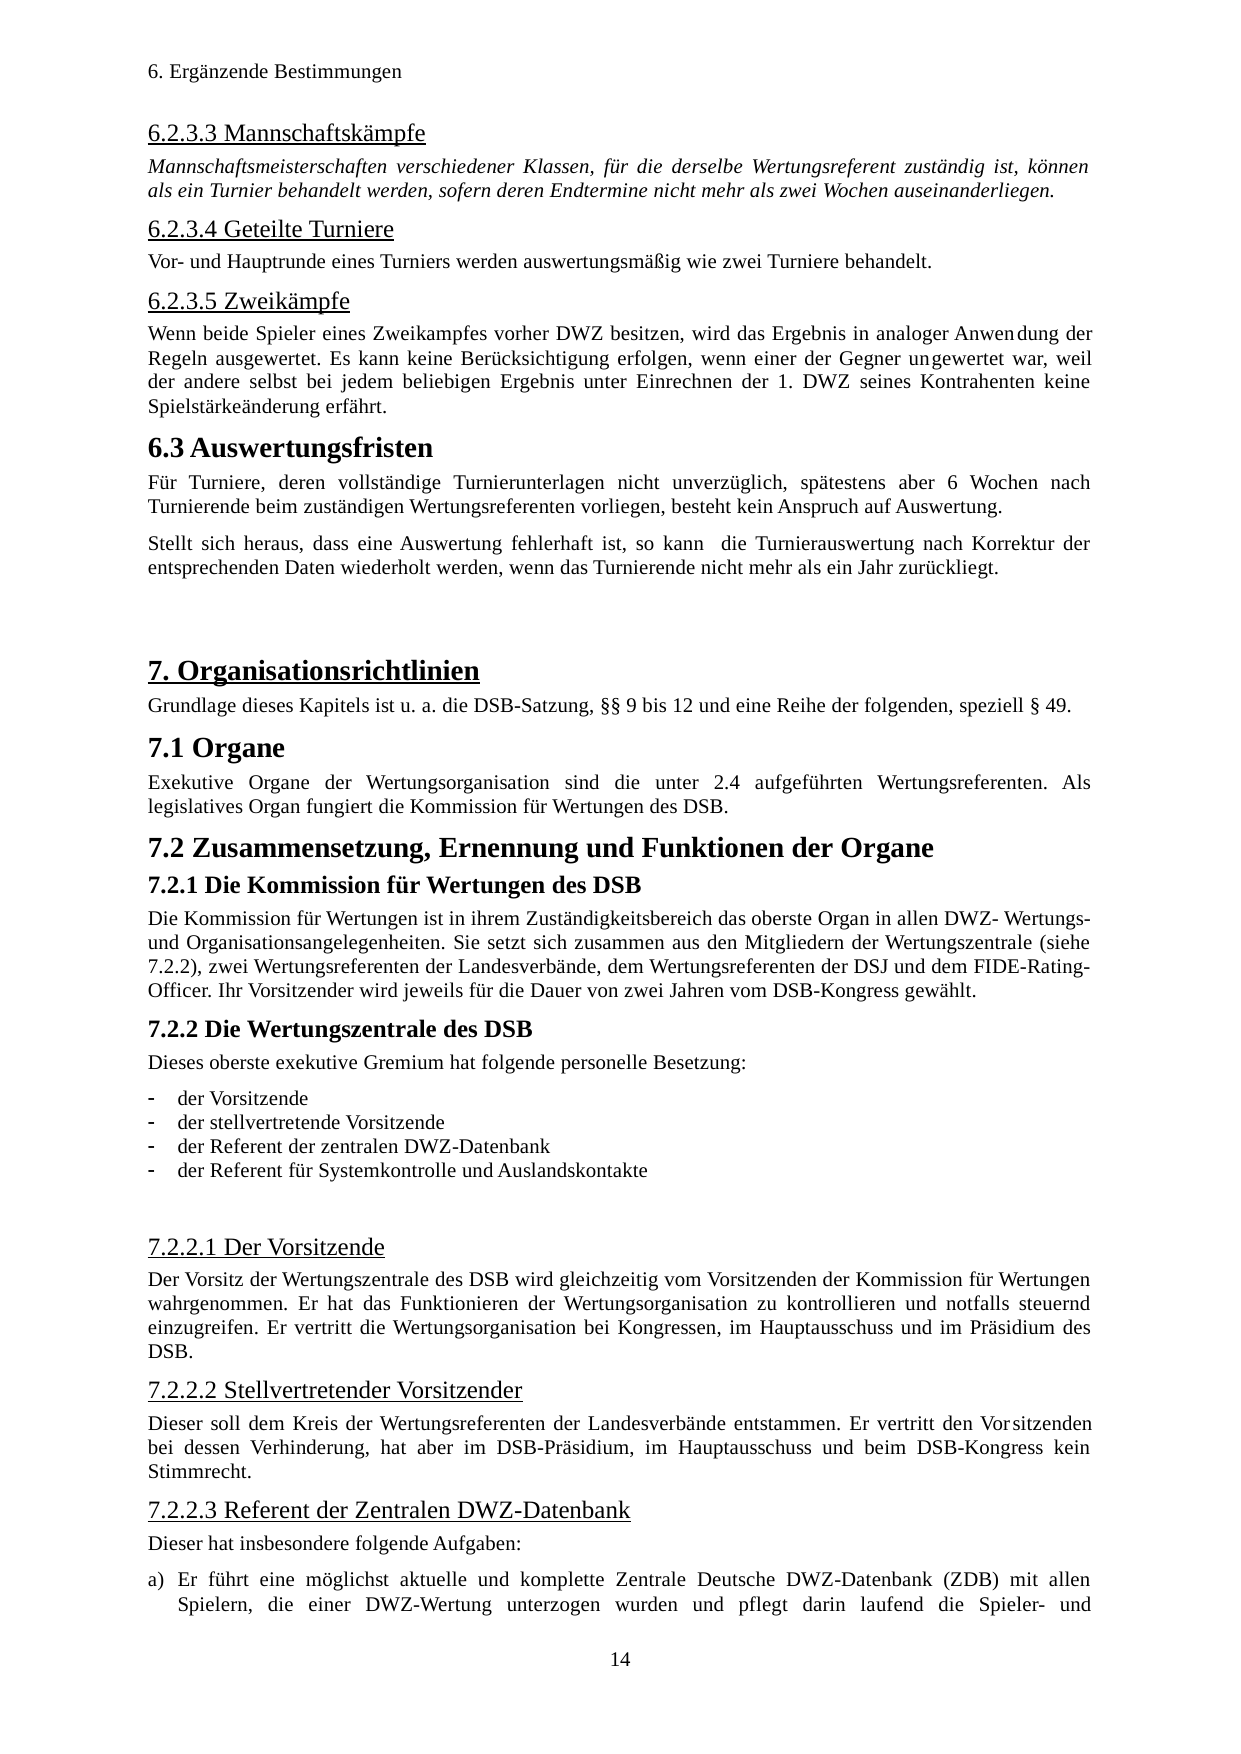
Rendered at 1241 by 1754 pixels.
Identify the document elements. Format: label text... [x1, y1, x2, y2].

text Dieses oberste exekutive Gremium hat folgende personelle Besetzung: [148, 1049, 1092, 1073]
subtitle 6.2.3.4 Geteilte Turniere [148, 214, 1092, 243]
list der Referent für Systemkontrolle und Auslandskontakte [148, 1158, 1092, 1182]
text Wenn beide Spieler eines Zweikampfes vorher DWZ besitzen, wird das Ergebnis in analoger Anwen­dung der Regeln ausgewertet. Es kann keine Berücksichtigung erfolgen, wenn einer der Gegner un­gewertet war, weil der andere selbst bei jedem beliebigen Ergebnis unter Einrechnen der 1. DWZ seines Kontrahenten keine Spielstärke­änderung erfährt. [148, 321, 1092, 417]
subtitle 7.1 Organe [148, 730, 1092, 763]
text Für Turniere, deren vollständige Turnierunterlagen nicht unverzüglich, spätestens aber 6 Wochen nach Turnierende beim zuständigen Wertungsreferenten vorliegen, besteht kein Anspruch auf Auswertung. [148, 470, 1092, 518]
subtitle 7.2.2.1 Der Vorsitzende [148, 1231, 1092, 1260]
subtitle 7.2.2.2 Stellvertretender Vorsitzender [148, 1375, 1092, 1404]
text Vor- und Hauptrunde eines Turniers werden auswertungsmäßig wie zwei Turniere behandelt. [148, 249, 1092, 273]
list Er führt eine möglichst aktuelle und komplette Zentrale Deutsche DWZ-Datenbank (ZDB) mit allen Spielern, die einer DWZ-Wertung unterzogen wurden und pflegt darin laufend die Spieler- und [148, 1567, 1092, 1615]
list der Vorsitzende [148, 1086, 1092, 1110]
list der Referent der zentralen DWZ-Datenbank [148, 1134, 1092, 1158]
subtitle 6.3 Auswertungsfristen [148, 430, 1092, 463]
subtitle 6.2.3.3 Mannschaftskämpfe [148, 118, 1092, 147]
text Grundlage dieses Kapitels ist u. a. die DSB-Satzung, §§ 9 bis 12 und eine Reihe der folgenden, speziell § 49. [148, 693, 1092, 717]
text Mannschaftsmeisterschaften verschiedener Klassen, für die derselbe Wertungsreferent zuständig ist, können als ein Turnier behandelt werden, sofern deren Endtermine nicht mehr als zwei Wochen auseinanderliegen. [148, 153, 1092, 202]
text Der Vorsitz der Wertungszentrale des DSB wird gleichzeitig vom Vorsitzenden der Kommission für Wertungen wahrgenommen. Er hat das Funktionieren der Wertungsorganisation zu kontrollieren und notfalls steuernd einzu­greifen. Er vertritt die Wertungsorganisation bei Kongressen, im Hauptausschuss und im Präsidium des DSB. [148, 1267, 1092, 1363]
text Dieser hat insbesondere folgende Aufgaben: [148, 1531, 1092, 1555]
subtitle 7.2.1 Die Kommission für Wertungen des DSB [148, 870, 1092, 899]
text Exekutive Organe der Wertungsorganisation sind die unter 2.4 aufgeführten Wertungsreferenten. Als legislatives Organ fungiert die Kommission für Wertungen des DSB. [148, 770, 1092, 818]
subtitle 7.2.2.3 Referent der Zentralen DWZ-Datenbank [148, 1495, 1092, 1524]
subtitle 7.2.2 Die Wertungszentrale des DSB [148, 1014, 1092, 1043]
subtitle 7. Organisationsrichtlinien [148, 653, 1092, 687]
subtitle 6.2.3.5 Zweikämpfe [148, 286, 1092, 315]
subtitle 7.2 Zusammensetzung, Ernennung und Funktionen der Organe [148, 830, 1092, 864]
text Stellt sich heraus, dass eine Auswertung fehlerhaft ist, so kann die Turnierauswertung nach Korrektur der entsprechenden Daten wiederholt werden, wenn das Turnierende nicht mehr als ein Jahr zurückliegt. [148, 530, 1092, 578]
text Die Kommission für Wertungen ist in ihrem Zuständigkeitsbereich das oberste Organ in allen DWZ- Wertungs- und Organisationsangelegenheiten. Sie setzt sich zusammen aus den Mitgliedern der Wertungszentrale (siehe 7.2.2), zwei Wertungsreferenten der Landesverbände, dem Wertungsreferenten der DSJ und dem FIDE-Rating-Officer. Ihr Vorsitzender wird jeweils für die Dauer von zwei Jahren vom DSB-Kongress gewählt. [148, 905, 1092, 1002]
list der stellvertretende Vorsitzende [148, 1110, 1092, 1134]
text Dieser soll dem Kreis der Wertungsreferenten der Landesverbände entstammen. Er vertritt den Vor­sitzenden bei dessen Verhinderung, hat aber im DSB-Präsidium, im Hauptausschuss und beim DSB-Kongress kein Stimm­recht. [148, 1411, 1092, 1483]
